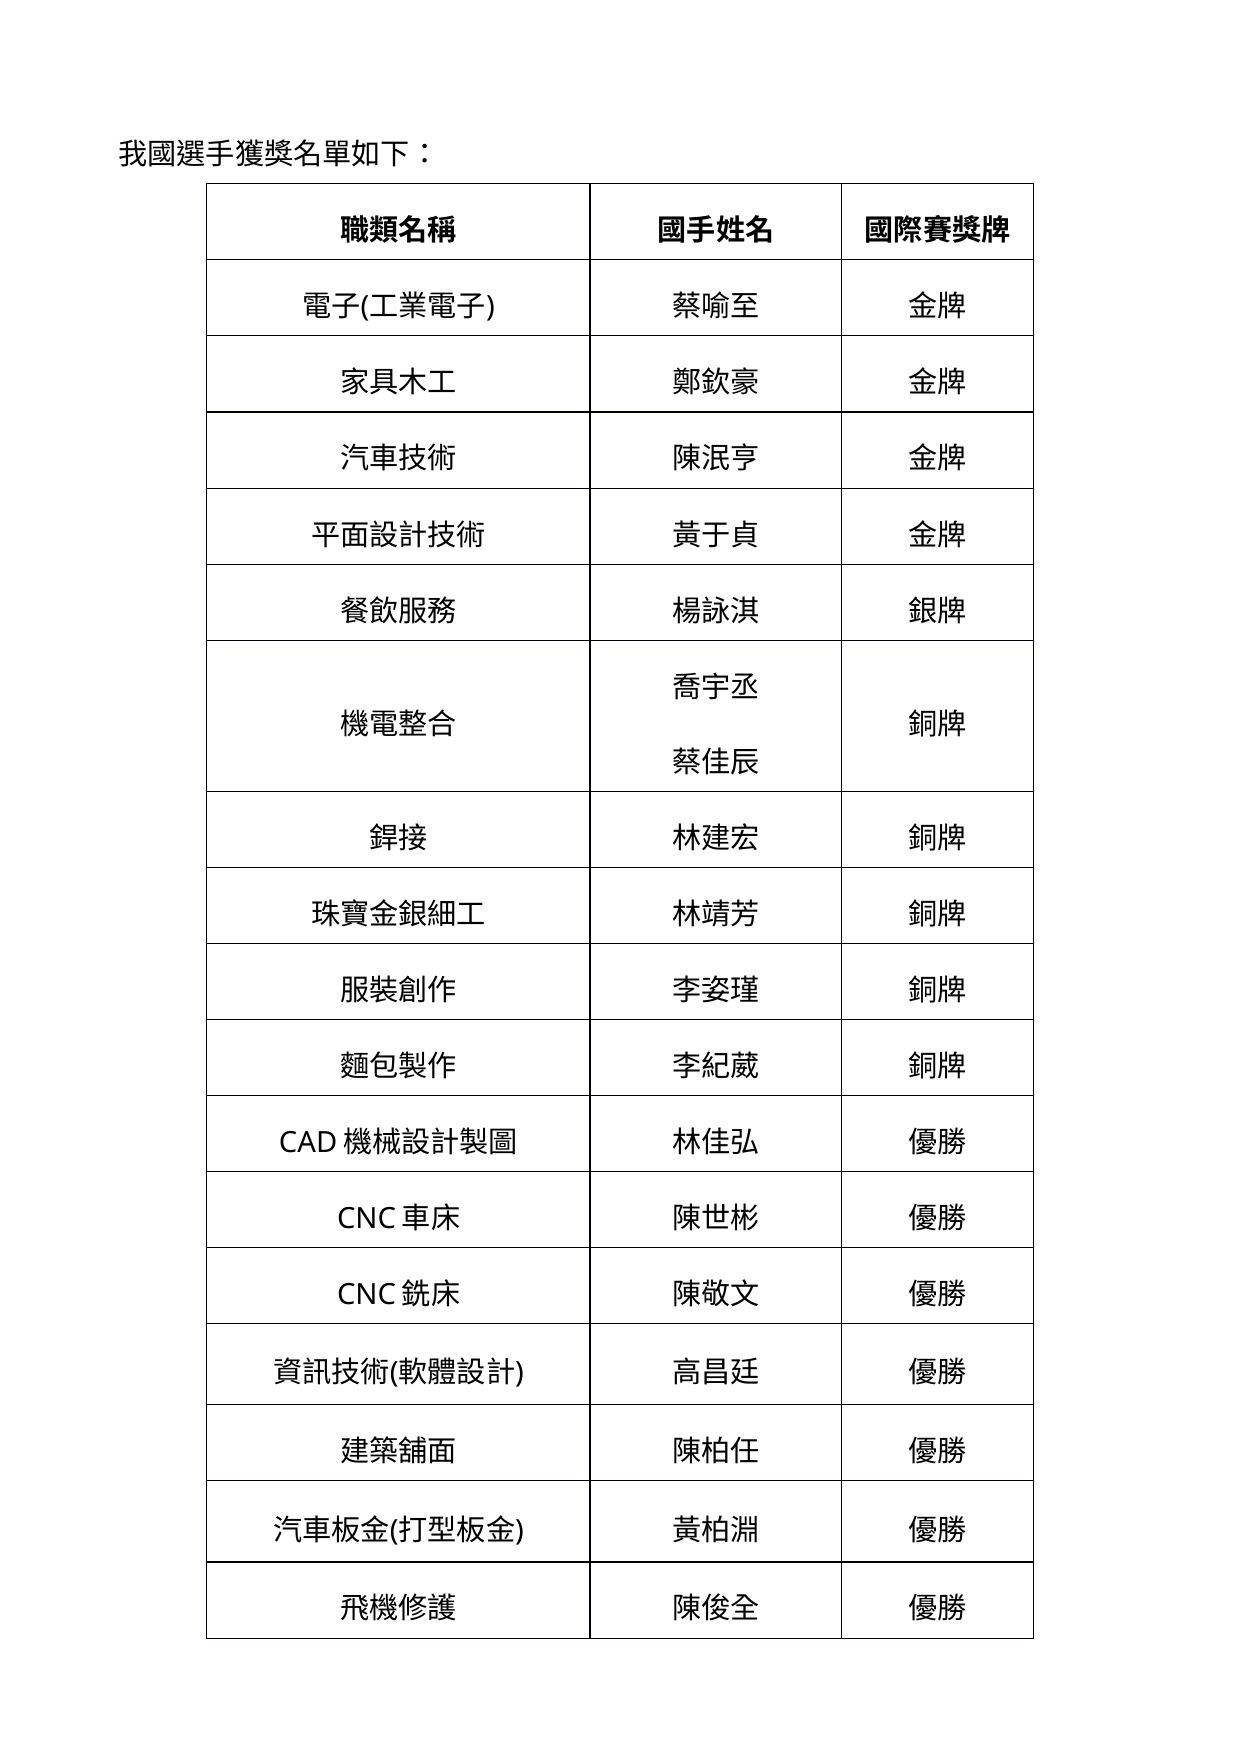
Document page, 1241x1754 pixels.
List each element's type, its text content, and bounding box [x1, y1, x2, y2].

table_cell 銀牌 [842, 565, 1033, 639]
table_cell 銅牌 [842, 944, 1033, 1019]
table_cell 銅牌 [842, 641, 1033, 791]
table_cell 李姿瑾 [591, 944, 841, 1019]
table_cell 鄭欽豪 [591, 336, 841, 411]
table_cell 林佳弘 [591, 1096, 841, 1171]
table_cell 林靖芳 [591, 868, 841, 943]
table_cell 餐飲服務 [207, 565, 589, 639]
table_cell 喬宇丞 蔡佳辰 [591, 641, 841, 791]
table_cell 優勝 [842, 1172, 1033, 1247]
table_cell 銲接 [207, 792, 589, 867]
table_cell 陳泯亨 [591, 413, 841, 487]
table_cell 優勝 [842, 1405, 1033, 1480]
table_cell CAD機械設計製圖 [207, 1096, 589, 1171]
table_cell 汽車技術 [207, 413, 589, 487]
table_cell 優勝 [842, 1096, 1033, 1171]
table_cell 珠寶金銀細工 [207, 868, 589, 943]
table_cell 電子(工業電子) [207, 260, 589, 335]
table_cell 機電整合 [207, 641, 589, 791]
table_cell 資訊技術(軟體設計) [207, 1324, 589, 1404]
table_cell 建築舖面 [207, 1405, 589, 1480]
table_cell 平面設計技術 [207, 489, 589, 563]
table_cell CNC銑床 [207, 1248, 589, 1323]
table_cell 金牌 [842, 260, 1033, 335]
table_cell 麵包製作 [207, 1020, 589, 1095]
table_cell 陳柏任 [591, 1405, 841, 1480]
table_cell 汽車板金(打型板金) [207, 1481, 589, 1561]
table_cell 優勝 [842, 1563, 1033, 1637]
table_cell 金牌 [842, 413, 1033, 487]
table_cell CNC車床 [207, 1172, 589, 1247]
table_cell 李紀葳 [591, 1020, 841, 1095]
table_header 國際賽獎牌 [842, 184, 1033, 259]
table_cell 金牌 [842, 336, 1033, 411]
table_cell 優勝 [842, 1481, 1033, 1561]
table_cell 蔡喻至 [591, 260, 841, 335]
table_cell 黃柏淵 [591, 1481, 841, 1561]
table_cell 林建宏 [591, 792, 841, 867]
table_header 職類名稱 [207, 184, 589, 259]
table_cell 家具木工 [207, 336, 589, 411]
table_cell 銅牌 [842, 1020, 1033, 1095]
table_cell 金牌 [842, 489, 1033, 563]
table_cell 銅牌 [842, 792, 1033, 867]
table_cell 楊詠淇 [591, 565, 841, 639]
table_cell 服裝創作 [207, 944, 589, 1019]
table_cell 優勝 [842, 1248, 1033, 1323]
table_cell 陳世彬 [591, 1172, 841, 1247]
table_cell 優勝 [842, 1324, 1033, 1404]
table_header 國手姓名 [591, 184, 841, 259]
table_cell 銅牌 [842, 868, 1033, 943]
text 我國選手獲獎名單如下： [118, 108, 1122, 183]
table_cell 陳俊全 [591, 1563, 841, 1637]
table_cell 飛機修護 [207, 1563, 589, 1637]
table_cell 黃于貞 [591, 489, 841, 563]
table_cell 高昌廷 [591, 1324, 841, 1404]
table_cell 陳敬文 [591, 1248, 841, 1323]
